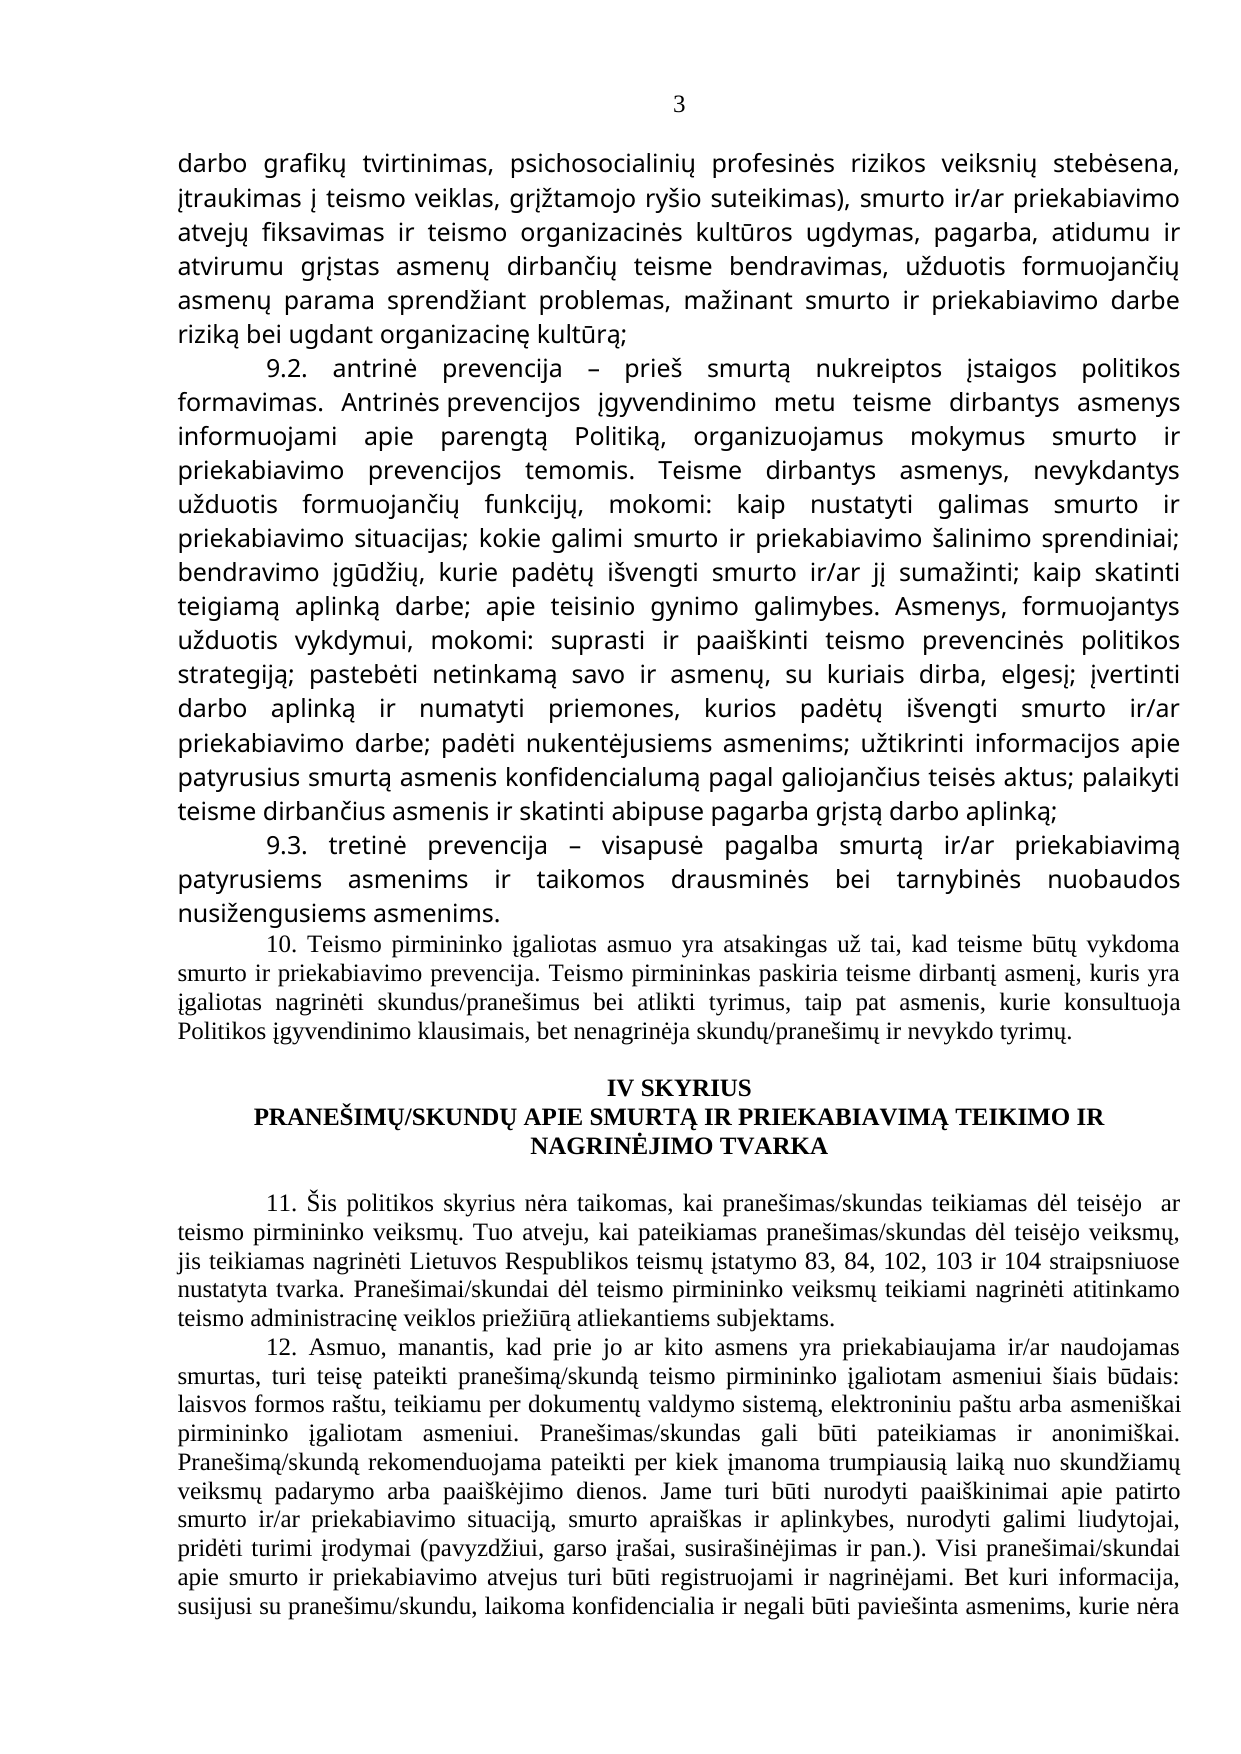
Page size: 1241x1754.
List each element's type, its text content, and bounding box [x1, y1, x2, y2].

text 11. Šis politikos skyrius nėra taikomas, kai pranešimas/skundas teikiamas dėl teisėjo ar teismo pirmininko veiksmų. Tuo atveju, kai pateikiamas pranešimas/skundas dėl teisėjo veiksmų, jis teikiamas nagrinėti Lietuvos Respublikos teismų įstatymo 83, 84, 102, 103 ir 104 straipsniuose nustatyta tvarka. Pranešimai/skundai dėl teismo pirmininko veiksmų teikiami nagrinėti atitinkamo teismo administracinę veiklos priežiūrą atliekantiems subjektams. [177, 1188, 1181, 1332]
text darbo grafikų tvirtinimas, psichosocialinių profesinės rizikos veiksnių stebėsena, įtraukimas į teismo veiklas, grįžtamojo ryšio suteikimas), smurto ir/ar priekabiavimo atvejų fiksavimas ir teismo organizacinės kultūros ugdymas, pagarba, atidumu ir atvirumu grįstas asmenų dirbančių teisme bendravimas, užduotis formuojančių asmenų parama sprendžiant problemas, mažinant smurto ir priekabiavimo darbe riziką bei ugdant organizacinę kultūrą; [177, 146, 1181, 351]
text 12. Asmuo, manantis, kad prie jo ar kito asmens yra priekabiaujama ir/ar naudojamas smurtas, turi teisę pateikti pranešimą/skundą teismo pirmininko įgaliotam asmeniui šiais būdais: laisvos formos raštu, teikiamu per dokumentų valdymo sistemą, elektroniniu paštu arba asmeniškai pirmininko įgaliotam asmeniui. Pranešimas/skundas gali būti pateikiamas ir anonimiškai. Pranešimą/skundą rekomenduojama pateikti per kiek įmanoma trumpiausią laiką nuo skundžiamų veiksmų padarymo arba paaiškėjimo dienos. Jame turi būti nurodyti paaiškinimai apie patirto smurto ir/ar priekabiavimo situaciją, smurto apraiškas ir aplinkybes, nurodyti galimi liudytojai, pridėti turimi įrodymai (pavyzdžiui, garso įrašai, susirašinėjimas ir pan.). Visi pranešimai/skundai apie smurto ir priekabiavimo atvejus turi būti registruojami ir nagrinėjami. Bet kuri informacija, susijusi su pranešimu/skundu, laikoma konfidencialia ir negali būti paviešinta asmenims, kurie nėra [177, 1332, 1181, 1619]
text IV SKYRIUS [177, 1073, 1181, 1102]
text PRANEŠIMŲ/SKUNDŲ APIE SMURTĄ IR PRIEKABIAVIMĄ TEIKIMO IR NAGRINĖJIMO TVARKA [177, 1102, 1181, 1159]
text 9.3. tretinė prevencija – visapusė pagalba smurtą ir/ar priekabiavimą patyrusiems asmenims ir taikomos drausminės bei tarnybinės nuobaudos nusižengusiems asmenims. [177, 827, 1181, 929]
text 10. Teismo pirmininko įgaliotas asmuo yra atsakingas už tai, kad teisme būtų vykdoma smurto ir priekabiavimo prevencija. Teismo pirmininkas paskiria teisme dirbantį asmenį, kuris yra įgaliotas nagrinėti skundus/pranešimus bei atlikti tyrimus, taip pat asmenis, kurie konsultuoja Politikos įgyvendinimo klausimais, bet nenagrinėja skundų/pranešimų ir nevykdo tyrimų. [177, 929, 1181, 1044]
text 9.2. antrinė prevencija – prieš smurtą nukreiptos įstaigos politikos formavimas. Antrinės prevencijos įgyvendinimo metu teisme dirbantys asmenys informuojami apie parengtą Politiką, organizuojamus mokymus smurto ir priekabiavimo prevencijos temomis. Teisme dirbantys asmenys, nevykdantys užduotis formuojančių funkcijų, mokomi: kaip nustatyti galimas smurto ir priekabiavimo situacijas; kokie galimi smurto ir priekabiavimo šalinimo sprendiniai; bendravimo įgūdžių, kurie padėtų išvengti smurto ir/ar jį sumažinti; kaip skatinti teigiamą aplinką darbe; apie teisinio gynimo galimybes. Asmenys, formuojantys užduotis vykdymui, mokomi: suprasti ir paaiškinti teismo prevencinės politikos strategiją; pastebėti netinkamą savo ir asmenų, su kuriais dirba, elgesį; įvertinti darbo aplinką ir numatyti priemones, kurios padėtų išvengti smurto ir/ar priekabiavimo darbe; padėti nukentėjusiems asmenims; užtikrinti informacijos apie patyrusius smurtą asmenis konfidencialumą pagal galiojančius teisės aktus; palaikyti teisme dirbančius asmenis ir skatinti abipuse pagarba grįstą darbo aplinką; [177, 351, 1181, 827]
